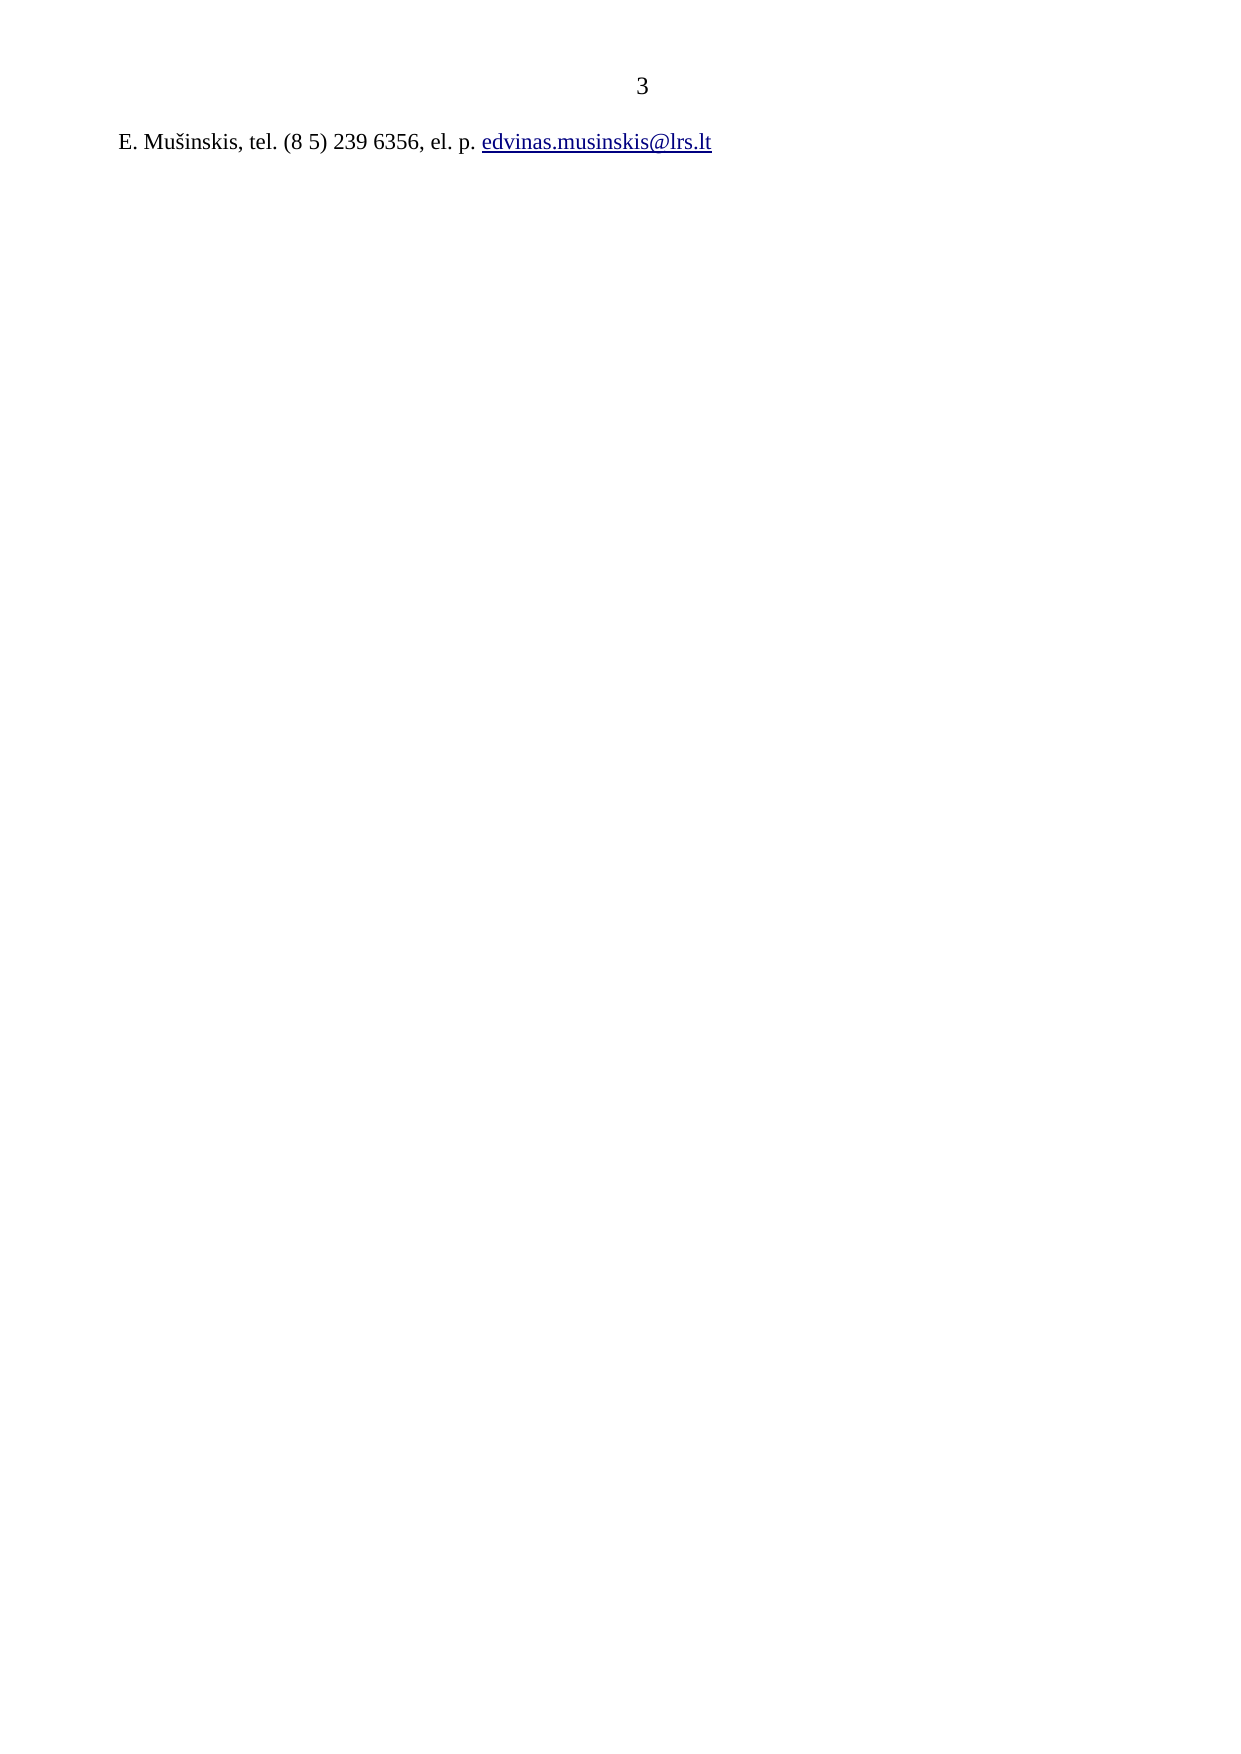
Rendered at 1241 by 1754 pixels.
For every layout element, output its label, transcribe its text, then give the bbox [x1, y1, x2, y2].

text E. Mušinskis, tel. (8 5) 239 6356, el. p. edvinas.musinskis@lrs.lt [118, 128, 1167, 155]
